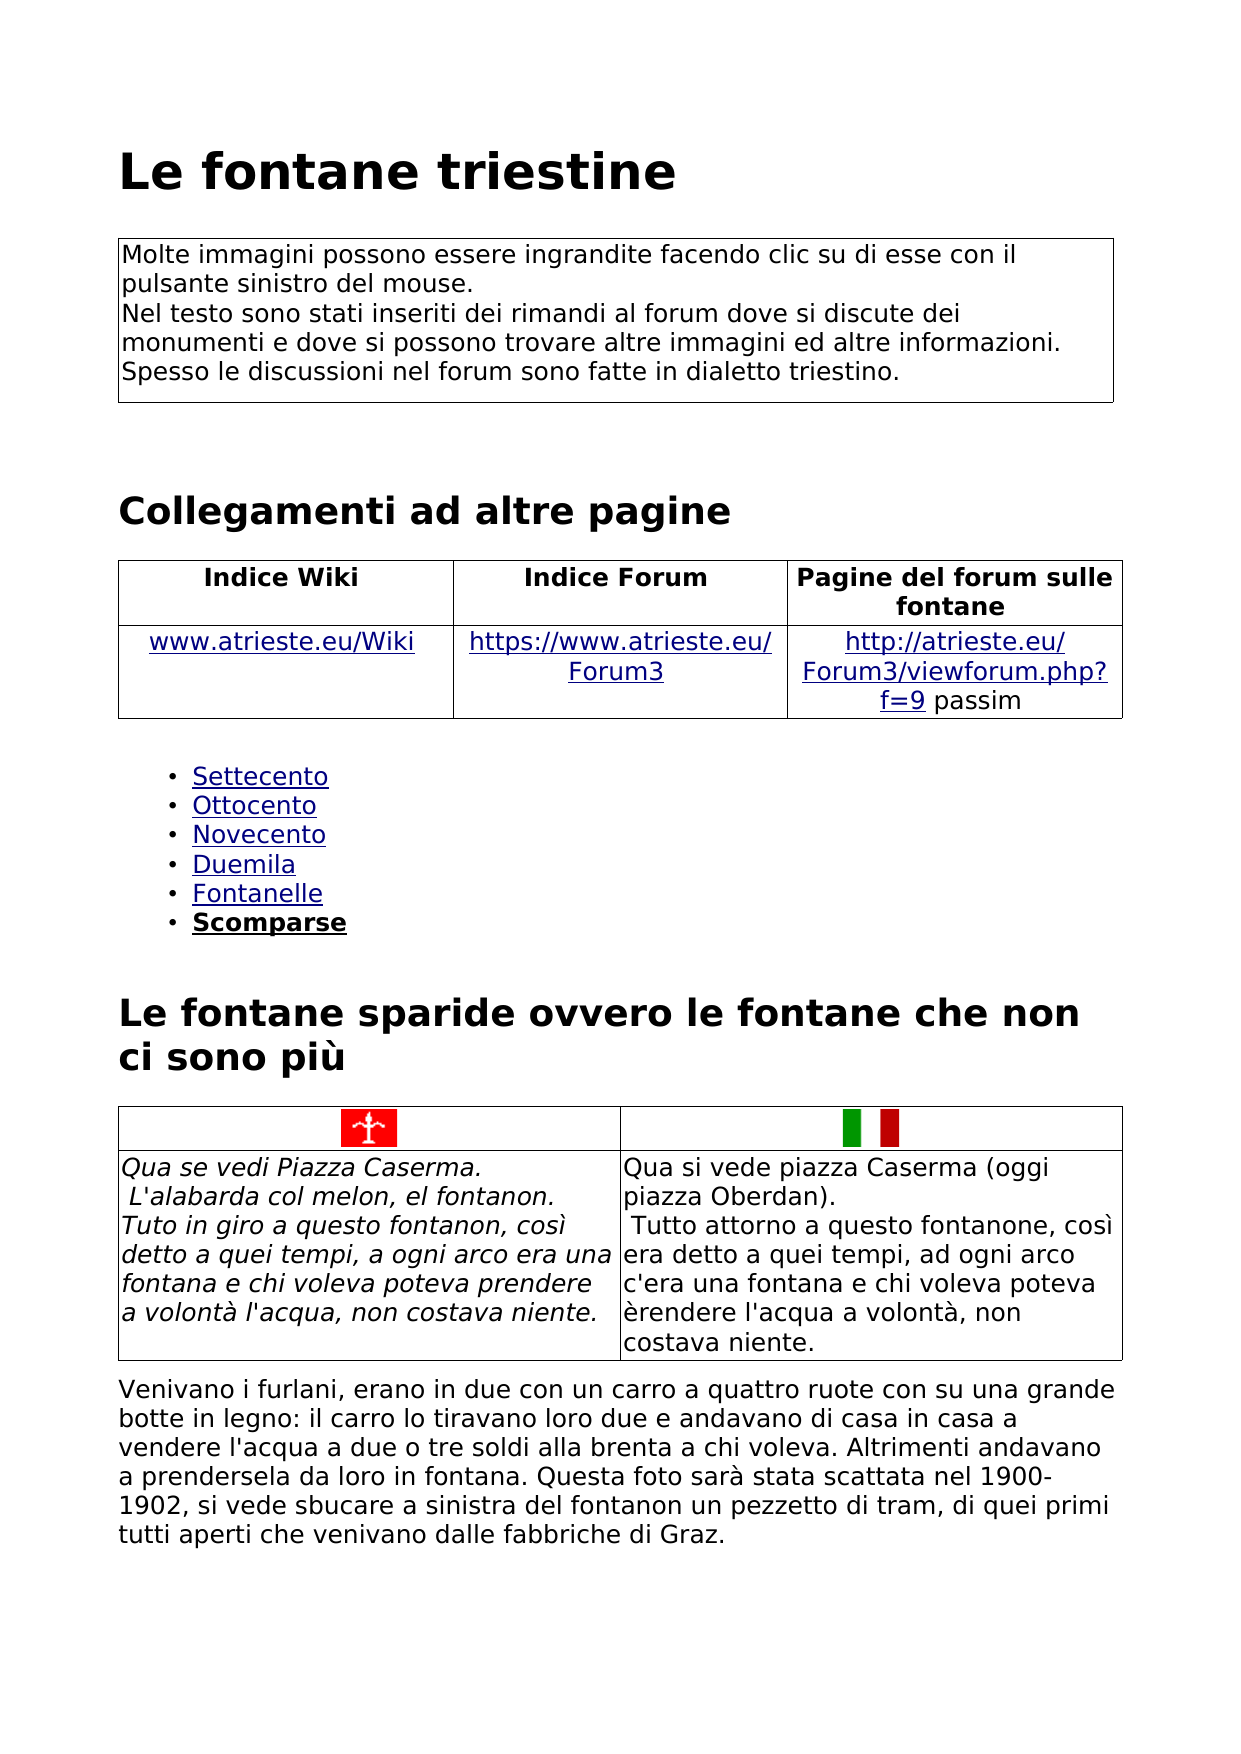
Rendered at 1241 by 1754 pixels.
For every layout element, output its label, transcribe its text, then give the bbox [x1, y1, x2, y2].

picture [842, 1109, 900, 1147]
table_cell www.atrieste.eu/Wiki [119, 626, 453, 718]
picture [341, 1109, 398, 1147]
list Settecento [177, 762, 1122, 791]
subtitle Le fontane triestine [118, 143, 1122, 201]
table_header [621, 1107, 1122, 1150]
subtitle Collegamenti ad altre pagine [118, 489, 1122, 533]
table_header ​Molte immagini possono essere ingrandite facendo clic su di esse con il pulsante sinistro del mouse. Nel testo sono stati inseriti dei rimandi al forum dove si discute dei monumenti e dove si possono trovare altre immagini ed altre informazioni. Spesso le discussioni nel forum sono fatte in dialetto triestino. [119, 239, 1113, 402]
table_cell Qua si vede piazza Caserma (oggi piazza Oberdan). Tutto attorno a questo fontanone, così era detto a quei tempi, ad ogni arco c'era una fontana e chi voleva poteva èrendere l'acqua a volontà, non costava niente. [621, 1151, 1122, 1360]
subtitle Le fontane sparide ovvero le fontane che non ci sono più [118, 992, 1122, 1079]
table_cell Qua se vedi Piazza Caserma. L'alabarda col melon, el fontanon. Tuto in giro a questo fontanon, così detto a quei tempi, a ogni arco era una fontana e chi voleva poteva prendere a volontà l'acqua, non costava niente. [119, 1151, 620, 1360]
list Ottocento [177, 791, 1122, 821]
table_cell http://atrieste.eu/Forum3/viewforum.php?f=9 passim [788, 626, 1122, 718]
table_header Pagine del forum sulle fontane [788, 561, 1122, 624]
list Scomparse [177, 908, 1122, 937]
text Venivano i furlani, erano in due con un carro a quattro ruote con su una grande botte in legno: il carro lo tiravano loro due e andavano di casa in casa a vendere l'acqua a due o tre soldi alla brenta a chi voleva. Altrimenti andavano a prendersela da loro in fontana. Questa foto sarà stata scattata nel 1900-1902, si vede sbucare a sinistra del fontanon un pezzetto di tram, di quei primi tutti aperti che venivano dalle fabbriche di Graz. [118, 1375, 1122, 1550]
table_header Indice Forum [454, 561, 787, 624]
table_cell https://www.atrieste.eu/Forum3 [454, 626, 787, 718]
list Novecento [177, 821, 1122, 850]
table_header [119, 1107, 620, 1150]
list Duemila [177, 850, 1122, 879]
table_header Indice Wiki [119, 561, 453, 624]
list Fontanelle [177, 879, 1122, 908]
